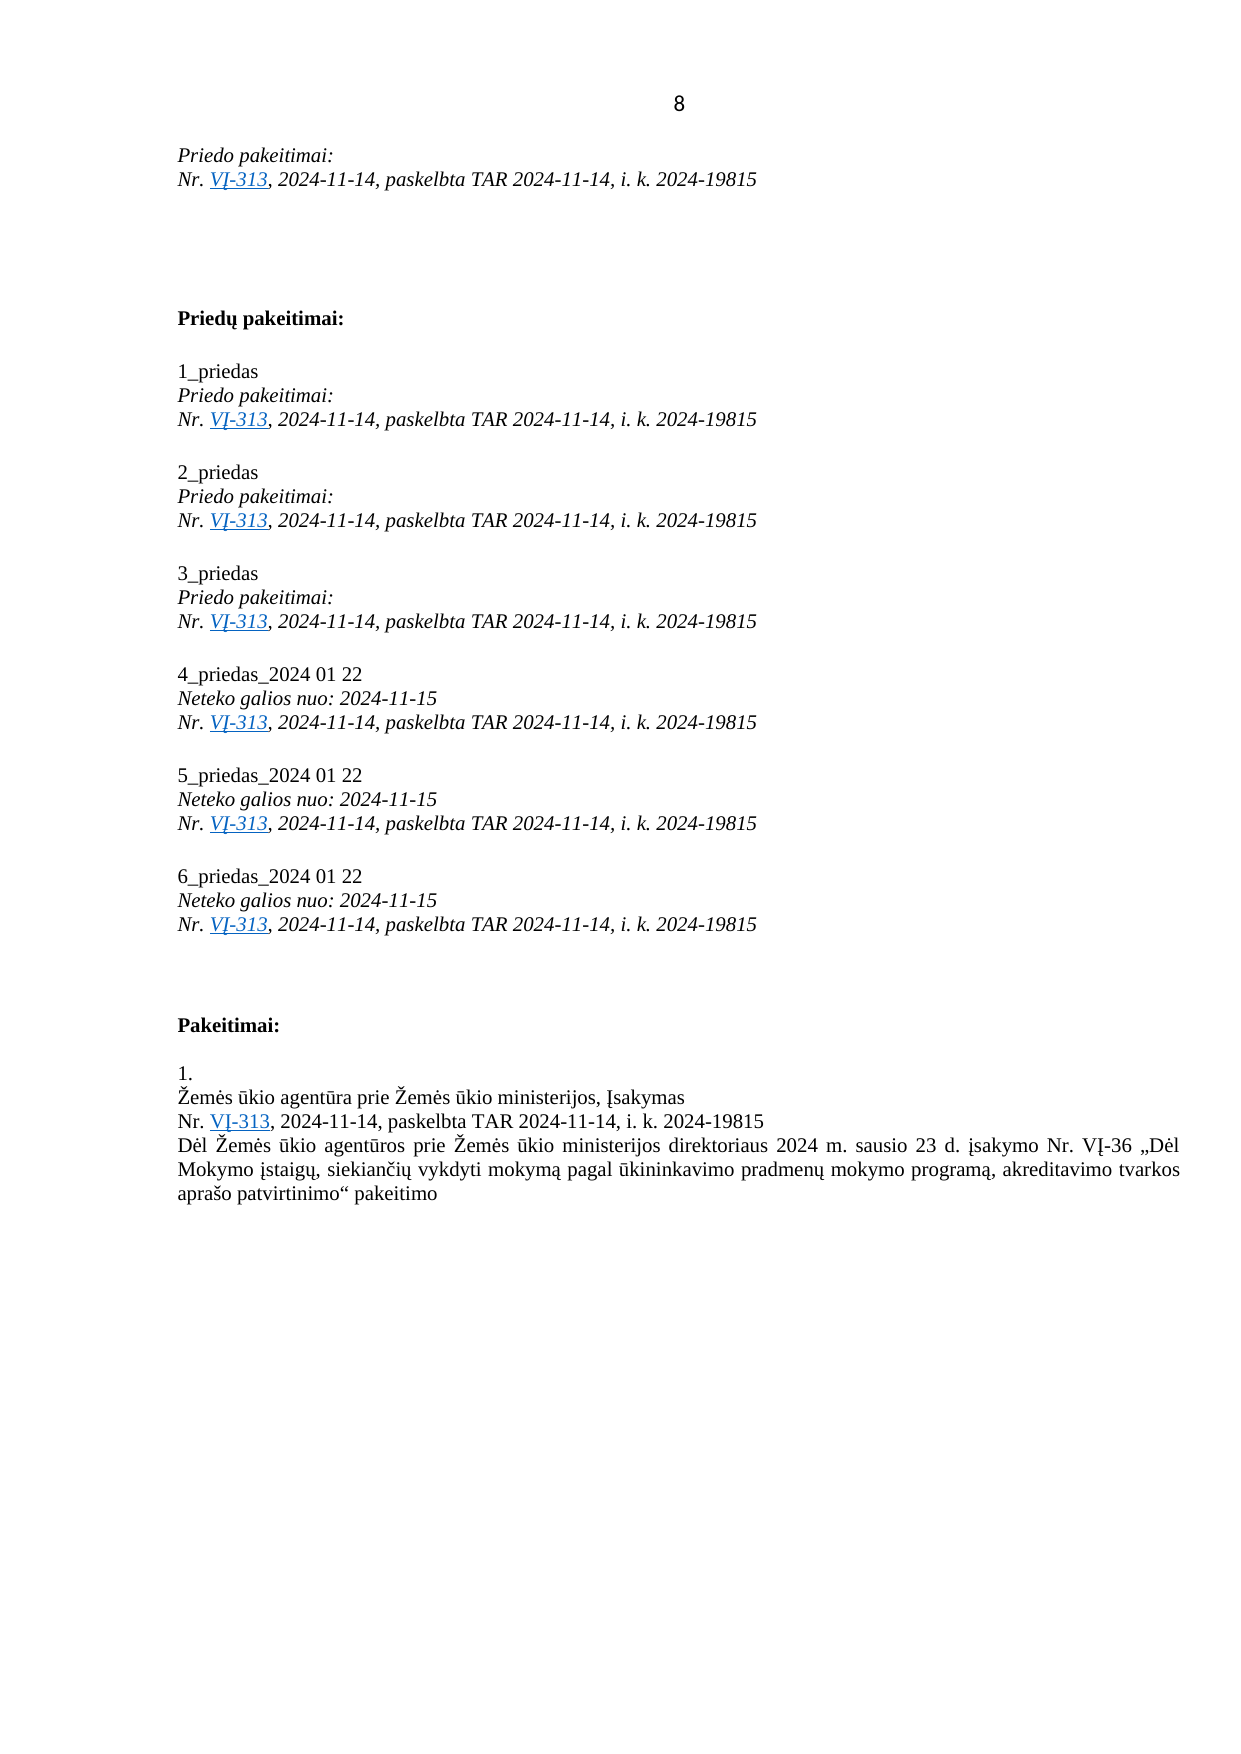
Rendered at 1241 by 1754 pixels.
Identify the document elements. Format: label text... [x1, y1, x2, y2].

text Nr. VĮ-313, 2024-11-14, paskelbta TAR 2024-11-14, i. k. 2024-19815 [177, 407, 1181, 431]
text Žemės ūkio agentūra prie Žemės ūkio ministerijos, Įsakymas [177, 1085, 1181, 1109]
text 1. [177, 1061, 1181, 1085]
text 2_priedas [177, 460, 1181, 484]
text Priedo pakeitimai: [177, 143, 1181, 167]
text Priedo pakeitimai: [177, 383, 1181, 407]
text Priedų pakeitimai: [177, 306, 1181, 330]
text Neteko galios nuo: 2024-11-15 [177, 787, 1181, 811]
text Nr. VĮ-313, 2024-11-14, paskelbta TAR 2024-11-14, i. k. 2024-19815 [177, 710, 1181, 734]
text 1_priedas [177, 359, 1181, 383]
text Nr. VĮ-313, 2024-11-14, paskelbta TAR 2024-11-14, i. k. 2024-19815 [177, 912, 1181, 936]
text Pakeitimai: [177, 1013, 1181, 1037]
text Nr. VĮ-313, 2024-11-14, paskelbta TAR 2024-11-14, i. k. 2024-19815 [177, 167, 1181, 191]
text Nr. VĮ-313, 2024-11-14, paskelbta TAR 2024-11-14, i. k. 2024-19815 [177, 1109, 1181, 1133]
text 4_priedas_2024 01 22 [177, 662, 1181, 686]
text 5_priedas_2024 01 22 [177, 763, 1181, 787]
text Neteko galios nuo: 2024-11-15 [177, 888, 1181, 912]
text Neteko galios nuo: 2024-11-15 [177, 686, 1181, 710]
text Priedo pakeitimai: [177, 484, 1181, 508]
text Dėl Žemės ūkio agentūros prie Žemės ūkio ministerijos direktoriaus 2024 m. sausio 23 d. įsakymo Nr. VĮ-36 „Dėl Mokymo įstaigų, siekiančių vykdyti mokymą pagal ūkininkavimo pradmenų mokymo programą, akreditavimo tvarkos aprašo patvirtinimo“ pakeitimo [177, 1133, 1181, 1205]
text 6_priedas_2024 01 22 [177, 864, 1181, 888]
text Nr. VĮ-313, 2024-11-14, paskelbta TAR 2024-11-14, i. k. 2024-19815 [177, 508, 1181, 532]
text Nr. VĮ-313, 2024-11-14, paskelbta TAR 2024-11-14, i. k. 2024-19815 [177, 811, 1181, 835]
text 3_priedas [177, 561, 1181, 585]
text Priedo pakeitimai: [177, 585, 1181, 609]
text Nr. VĮ-313, 2024-11-14, paskelbta TAR 2024-11-14, i. k. 2024-19815 [177, 609, 1181, 633]
